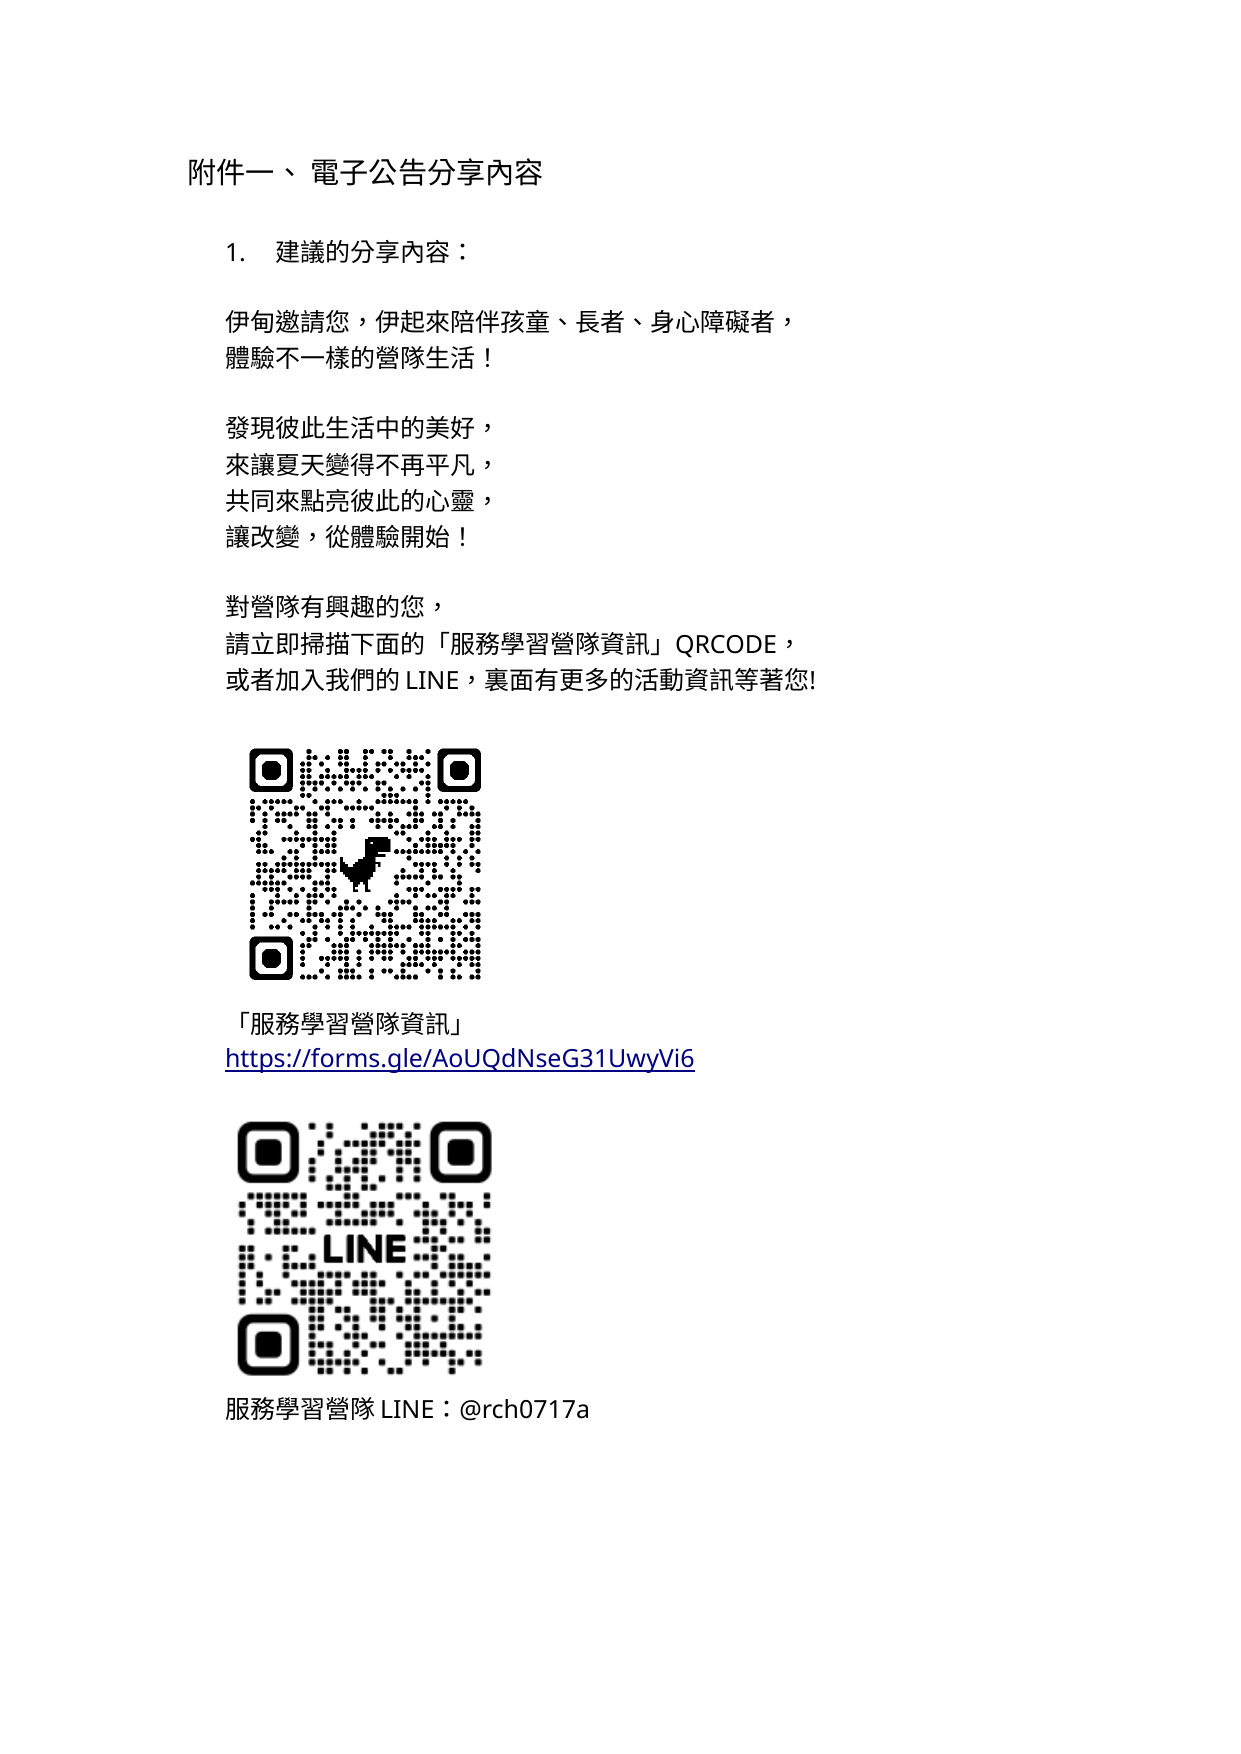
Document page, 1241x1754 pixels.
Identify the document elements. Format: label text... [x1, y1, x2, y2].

list 建議的分享內容： [225, 232, 1053, 268]
text 來讓夏天變得不再平凡， [225, 445, 1053, 481]
text 共同來點亮彼此的心靈， [225, 481, 1053, 518]
text 或者加入我們的LINE，裏面有更多的活動資訊等著您! [225, 660, 1053, 697]
text 讓改變，從體驗開始！ [225, 518, 1053, 554]
text https://forms.gle/AoUQdNseG31UwyVi6 [225, 1041, 1053, 1075]
text 請立即掃描下面的「服務學習營隊資訊」QRCODE， [225, 624, 1053, 660]
text 服務學習營隊LINE：@rch0717a [225, 1390, 1053, 1426]
text 伊甸邀請您，伊起來陪伴孩童、長者、身心障礙者， [225, 302, 1053, 338]
text 附件一、 電子公告分享內容 [187, 150, 1053, 192]
text 「服務學習營隊資訊」 [225, 1005, 1053, 1041]
text 對營隊有興趣的您， [225, 588, 1053, 624]
text 體驗不一樣的營隊生活！ [225, 338, 1053, 375]
text 發現彼此生活中的美好， [225, 409, 1053, 445]
